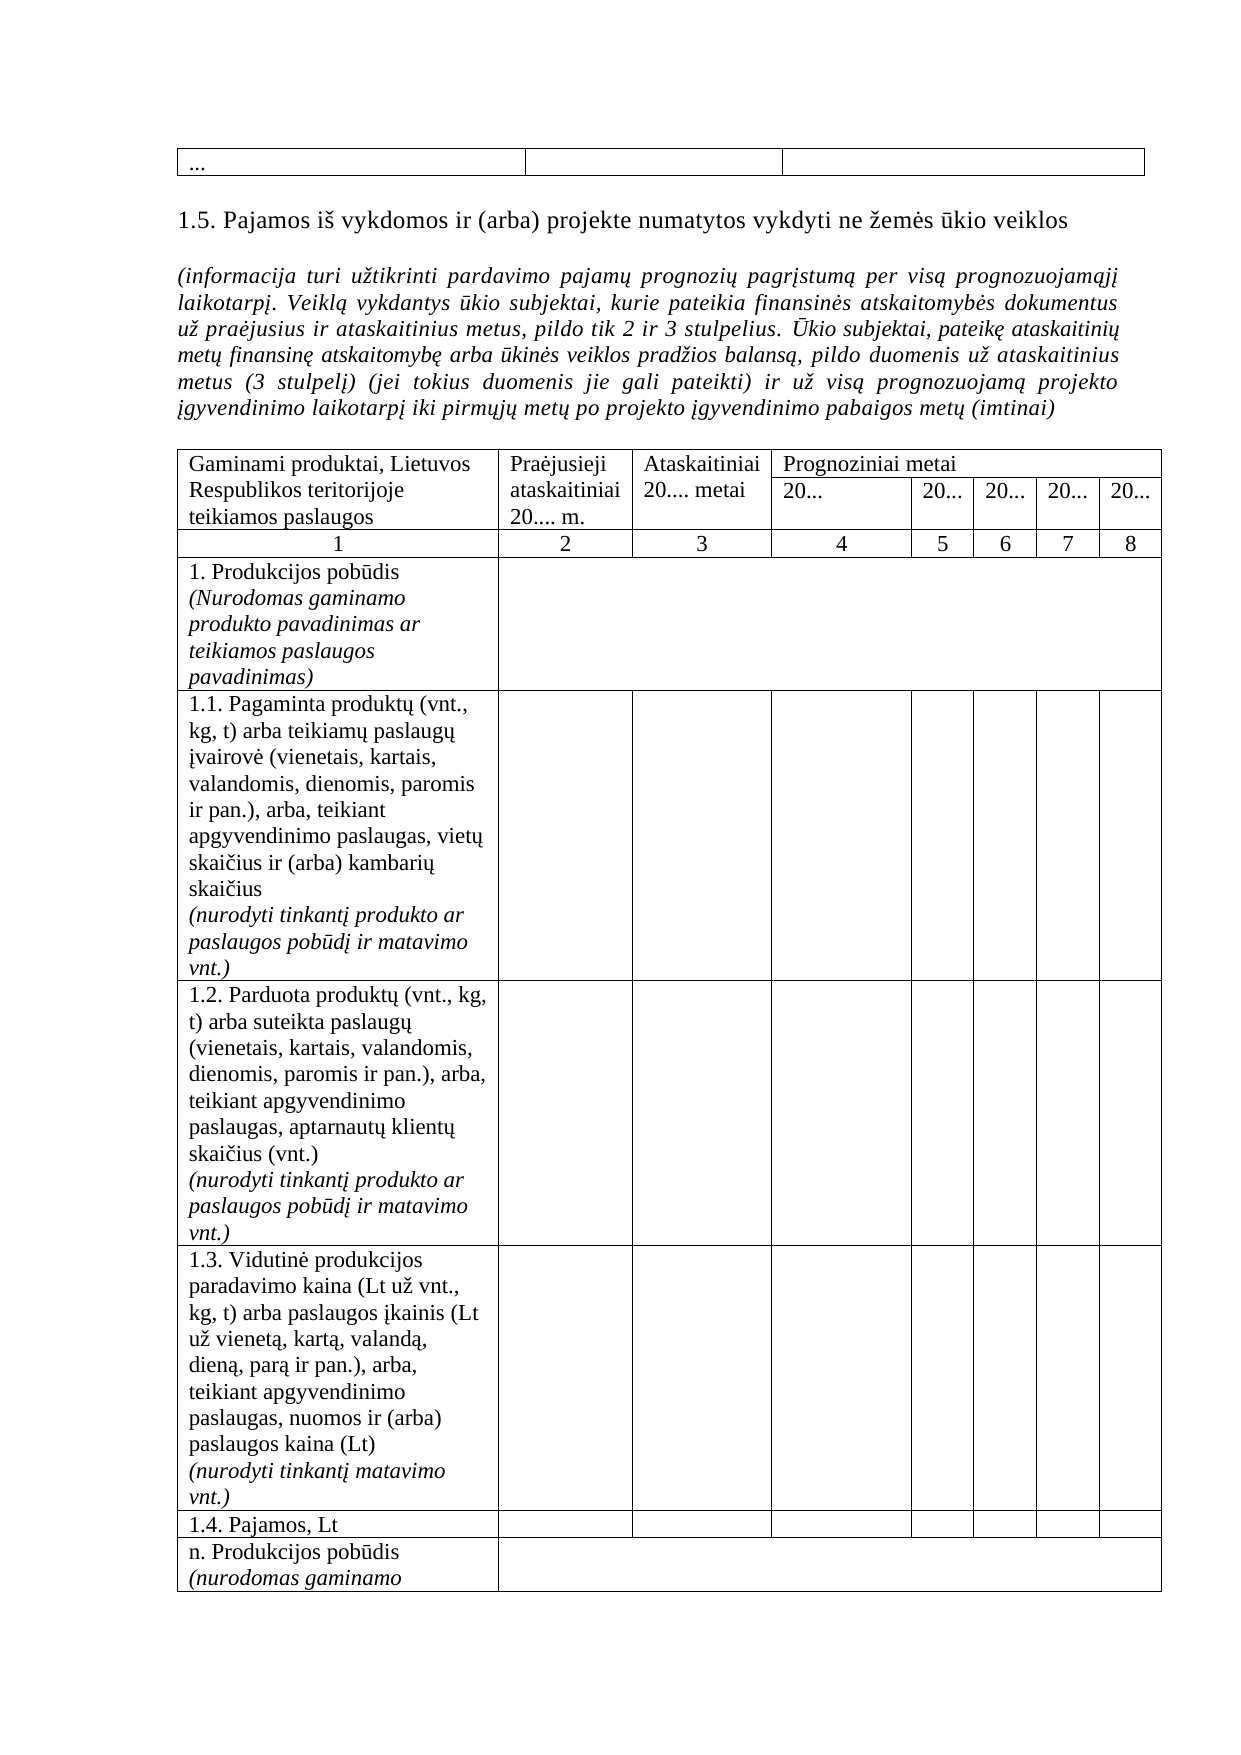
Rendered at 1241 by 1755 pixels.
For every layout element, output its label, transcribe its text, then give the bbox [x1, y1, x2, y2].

table_cell [1100, 691, 1161, 980]
table_cell [912, 1246, 973, 1509]
table_cell [772, 981, 911, 1245]
table_cell [974, 1511, 1036, 1537]
table_cell [633, 691, 771, 980]
table_cell [772, 1511, 911, 1537]
table_cell 3 [633, 530, 771, 557]
table_cell n. Produkcijos pobūdis (nurodomas gaminamo [178, 1538, 498, 1591]
table_cell [1037, 1511, 1099, 1537]
table_cell 5 [912, 530, 973, 557]
table_cell [1100, 1511, 1161, 1537]
table_cell 20... [772, 478, 911, 529]
table_cell 8 [1100, 530, 1161, 557]
table_cell 1 [178, 530, 498, 557]
table_cell 20... [1100, 478, 1161, 529]
table_cell 4 [772, 530, 911, 557]
table_cell [499, 558, 1161, 689]
table_cell 1.3. Vidutinė produkcijos paradavimo kaina (Lt už vnt., kg, t) arba paslaugos įkainis (Lt už vienetą, kartą, valandą, dieną, parą ir pan.), arba, teikiant apgyvendinimo paslaugas, nuomos ir (arba) paslaugos kaina (Lt) (nurodyti tinkantį matavimo vnt.) [178, 1246, 498, 1509]
table_cell 1.4. Pajamos, Lt [178, 1511, 498, 1537]
table_cell [772, 1246, 911, 1509]
table_cell [499, 1538, 1161, 1591]
table_cell 1. Produkcijos pobūdis (Nurodomas gaminamo produkto pavadinimas ar teikiamos paslaugos pavadinimas) [178, 558, 498, 689]
table_cell [499, 691, 632, 980]
table_cell [974, 981, 1036, 1245]
table_cell 1.1. Pagaminta produktų (vnt., kg, t) arba teikiamų paslaugų įvairovė (vienetais, kartais, valandomis, dienomis, paromis ir pan.), arba, teikiant apgyvendinimo paslaugas, vietų skaičius ir (arba) kambarių skaičius (nurodyti tinkantį produkto ar paslaugos pobūdį ir matavimo vnt.) [178, 691, 498, 980]
table_header Prognoziniai metai [772, 450, 1161, 477]
table_cell [1037, 1246, 1099, 1509]
table_cell 7 [1037, 530, 1099, 557]
table_cell 1.2. Parduota produktų (vnt., kg, t) arba suteikta paslaugų (vienetais, kartais, valandomis, dienomis, paromis ir pan.), arba, teikiant apgyvendinimo paslaugas, aptarnautų klientų skaičius (vnt.) (nurodyti tinkantį produkto ar paslaugos pobūdį ir matavimo vnt.) [178, 981, 498, 1245]
table_cell 6 [974, 530, 1036, 557]
table_cell [783, 149, 1144, 175]
text (informacija turi užtikrinti pardavimo pajamų prognozių pagrįstumą per visą prognozuojamąjį laikotarpį. Veiklą vykdantys ūkio subjektai, kurie pateikia finansinės atskaitomybės dokumentus už praėjusius ir ataskaitinius metus, pildo tik 2 ir 3 stulpelius. Ūkio subjektai, pateikę ataskaitinių metų finansinę atskaitomybę arba ūkinės veiklos pradžios balansą, pildo duomenis už ataskaitinius metus (3 stulpelį) (jei tokius duomenis jie gali pateikti) ir už visą prognozuojamą projekto įgyvendinimo laikotarpį iki pirmųjų metų po projekto įgyvendinimo pabaigos metų (imtinai) [177, 262, 1122, 420]
table_cell ... [178, 149, 525, 175]
table_cell [499, 981, 632, 1245]
table_cell [1037, 981, 1099, 1245]
table_cell [974, 691, 1036, 980]
table_cell 20... [1037, 478, 1099, 529]
table_cell [912, 691, 973, 980]
table_cell 2 [499, 530, 632, 557]
table_cell [1100, 1246, 1161, 1509]
table_cell [912, 1511, 973, 1537]
table_cell [772, 691, 911, 980]
text 1.5. Pajamos iš vykdomos ir (arba) projekte numatytos vykdyti ne žemės ūkio veiklos [177, 205, 1122, 233]
table_header Gaminami produktai, Lietuvos Respublikos teritorijoje teikiamos paslaugos [178, 450, 498, 529]
table_cell [526, 149, 782, 175]
table_cell [499, 1246, 632, 1509]
table_cell [1037, 691, 1099, 980]
table_cell [633, 1246, 771, 1509]
table_header Ataskaitiniai 20.... metai [633, 450, 771, 529]
table_cell [974, 1246, 1036, 1509]
table_cell [633, 1511, 771, 1537]
table_cell [1100, 981, 1161, 1245]
table_cell [633, 981, 771, 1245]
table_cell 20... [912, 478, 973, 529]
table_header Praėjusieji ataskaitiniai 20.... m. [499, 450, 632, 529]
table_cell [499, 1511, 632, 1537]
table_cell [912, 981, 973, 1245]
table_cell 20... [974, 478, 1036, 529]
